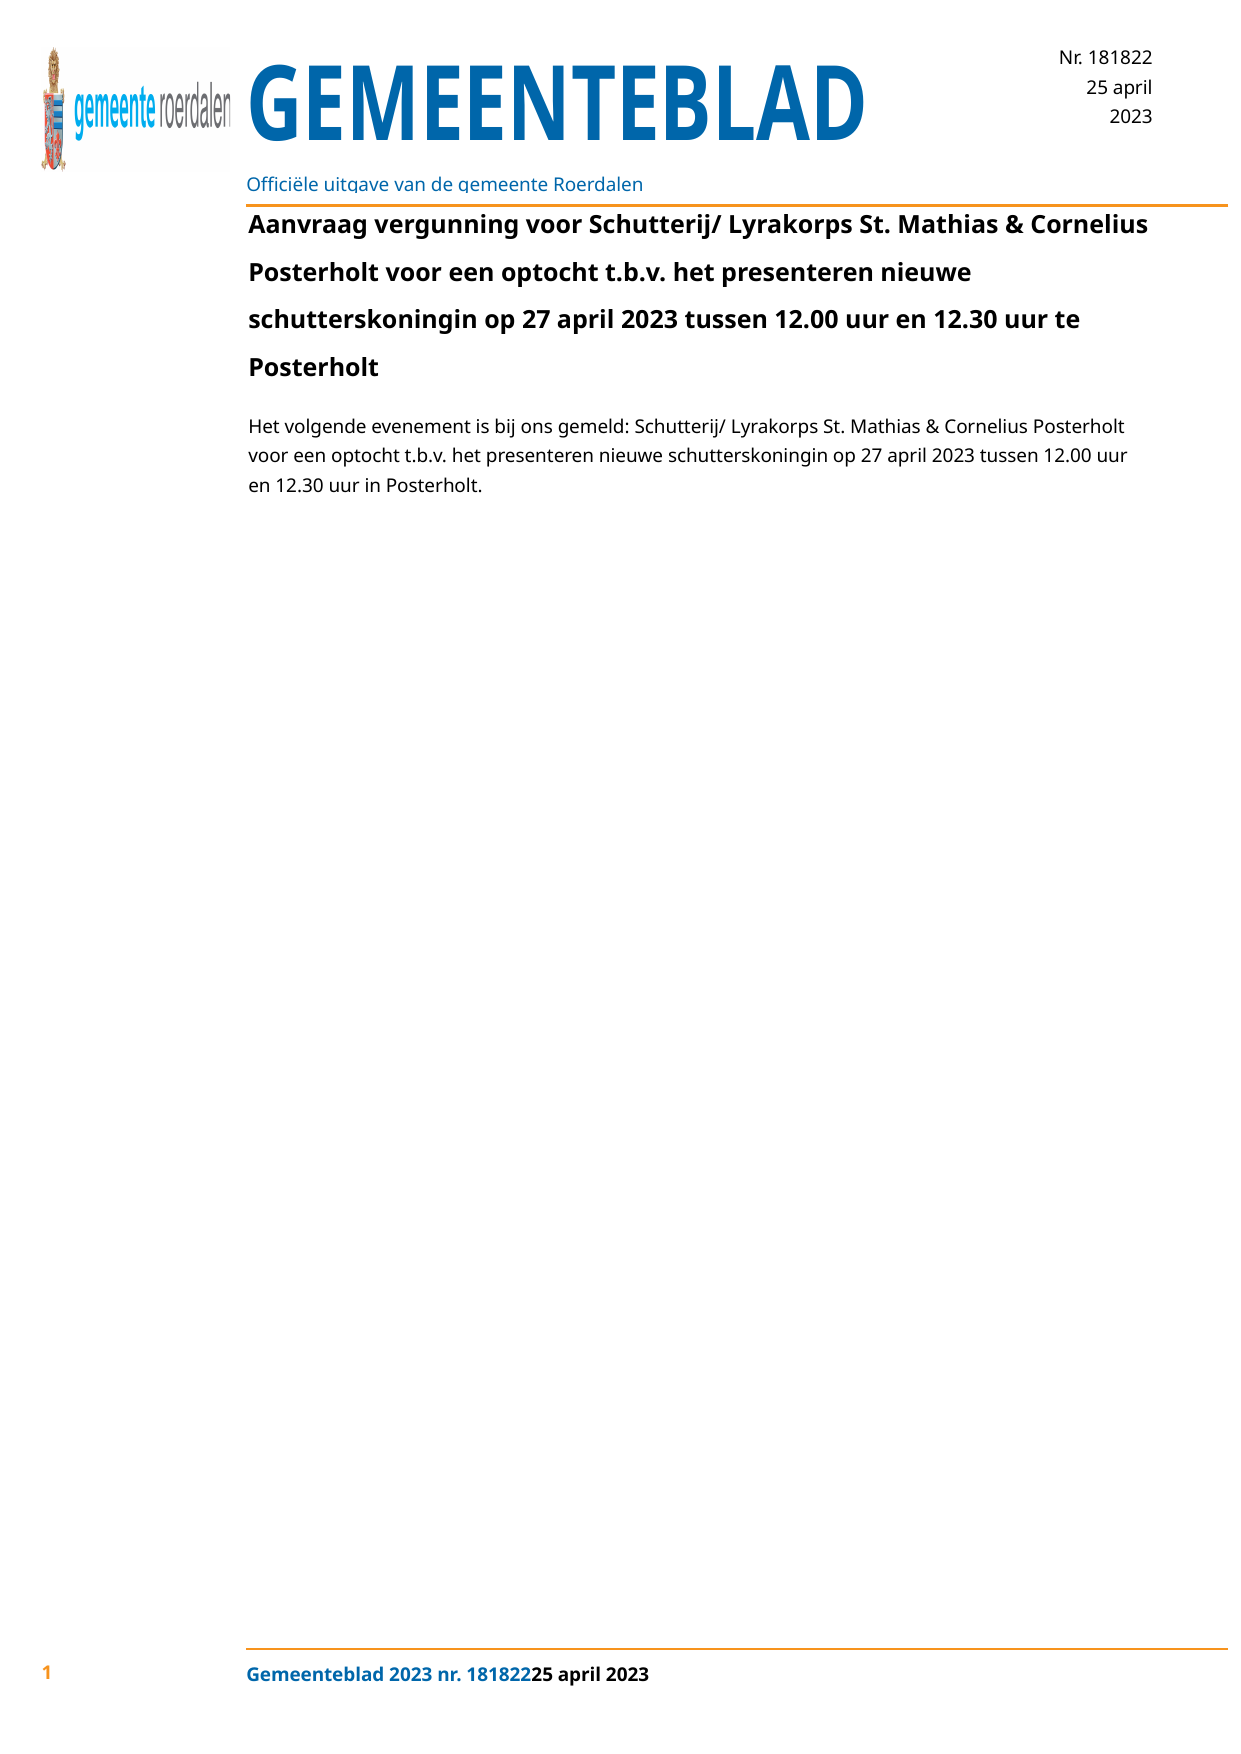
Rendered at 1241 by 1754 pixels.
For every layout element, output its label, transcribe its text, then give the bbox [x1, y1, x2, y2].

picture [41, 47, 231, 172]
text Aanvraag vergunning voor Schutterij/ Lyrakorps St. Mathias & Cornelius Posterholt voor een optocht t.b.v. het presenteren nieuwe schutterskoningin op 27 april 2023 tussen 12.00 uur en 12.30 uur te Posterholt [248, 207, 1152, 384]
text Het volgende evenement is bij ons gemeld: Schutterij/ Lyrakorps St. Mathias & Cornelius Posterholt voor een optocht t.b.v. het presenteren nieuwe schutterskoningin op 27 april 2023 tussen 12.00 uur en 12.30 uur in Posterholt. [248, 413, 1152, 498]
